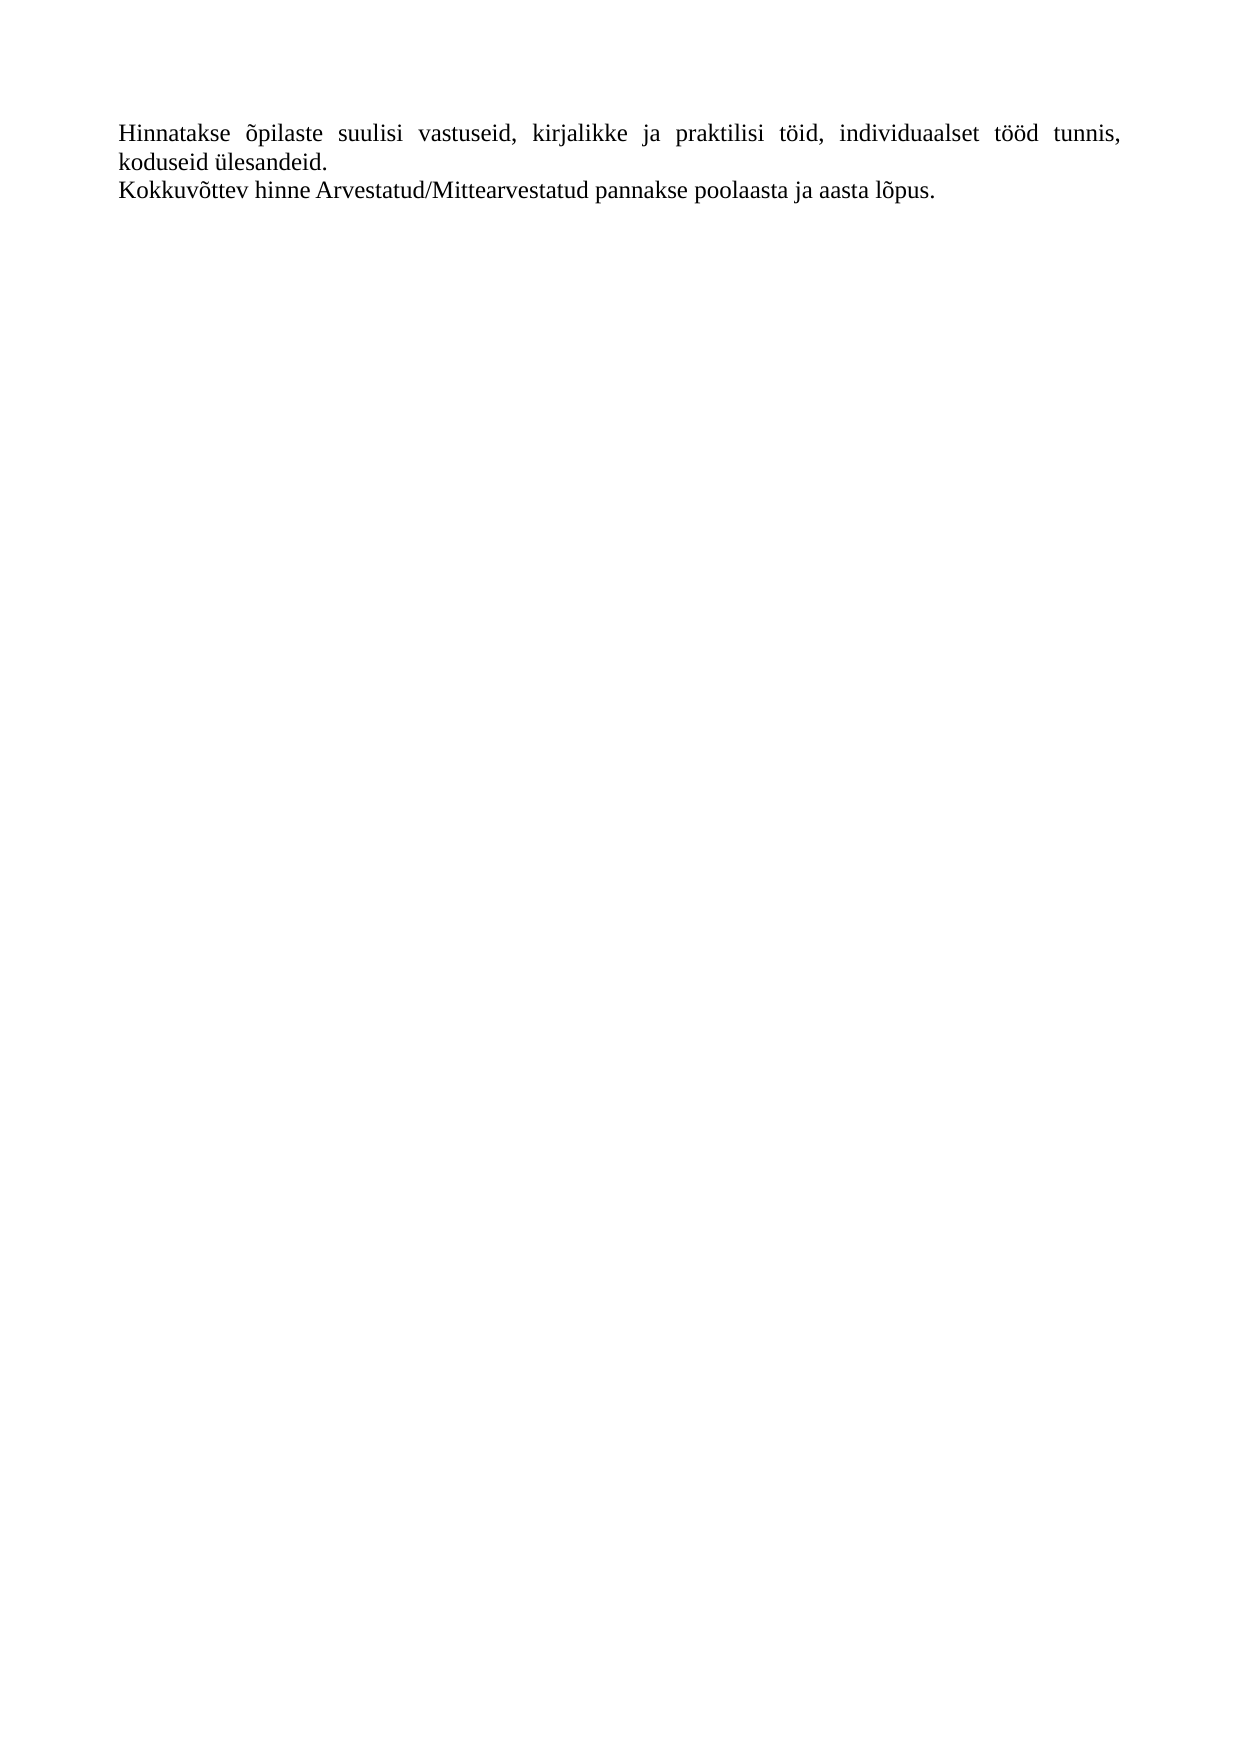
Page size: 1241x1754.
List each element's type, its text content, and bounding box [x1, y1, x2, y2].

text Hinnatakse õpilaste suulisi vastuseid, kirjalikke ja praktilisi töid, individuaalset tööd tunnis, koduseid ülesandeid. [118, 118, 1122, 176]
text Kokkuvõttev hinne Arvestatud/Mittearvestatud pannakse poolaasta ja aasta lõpus. [118, 176, 1122, 204]
